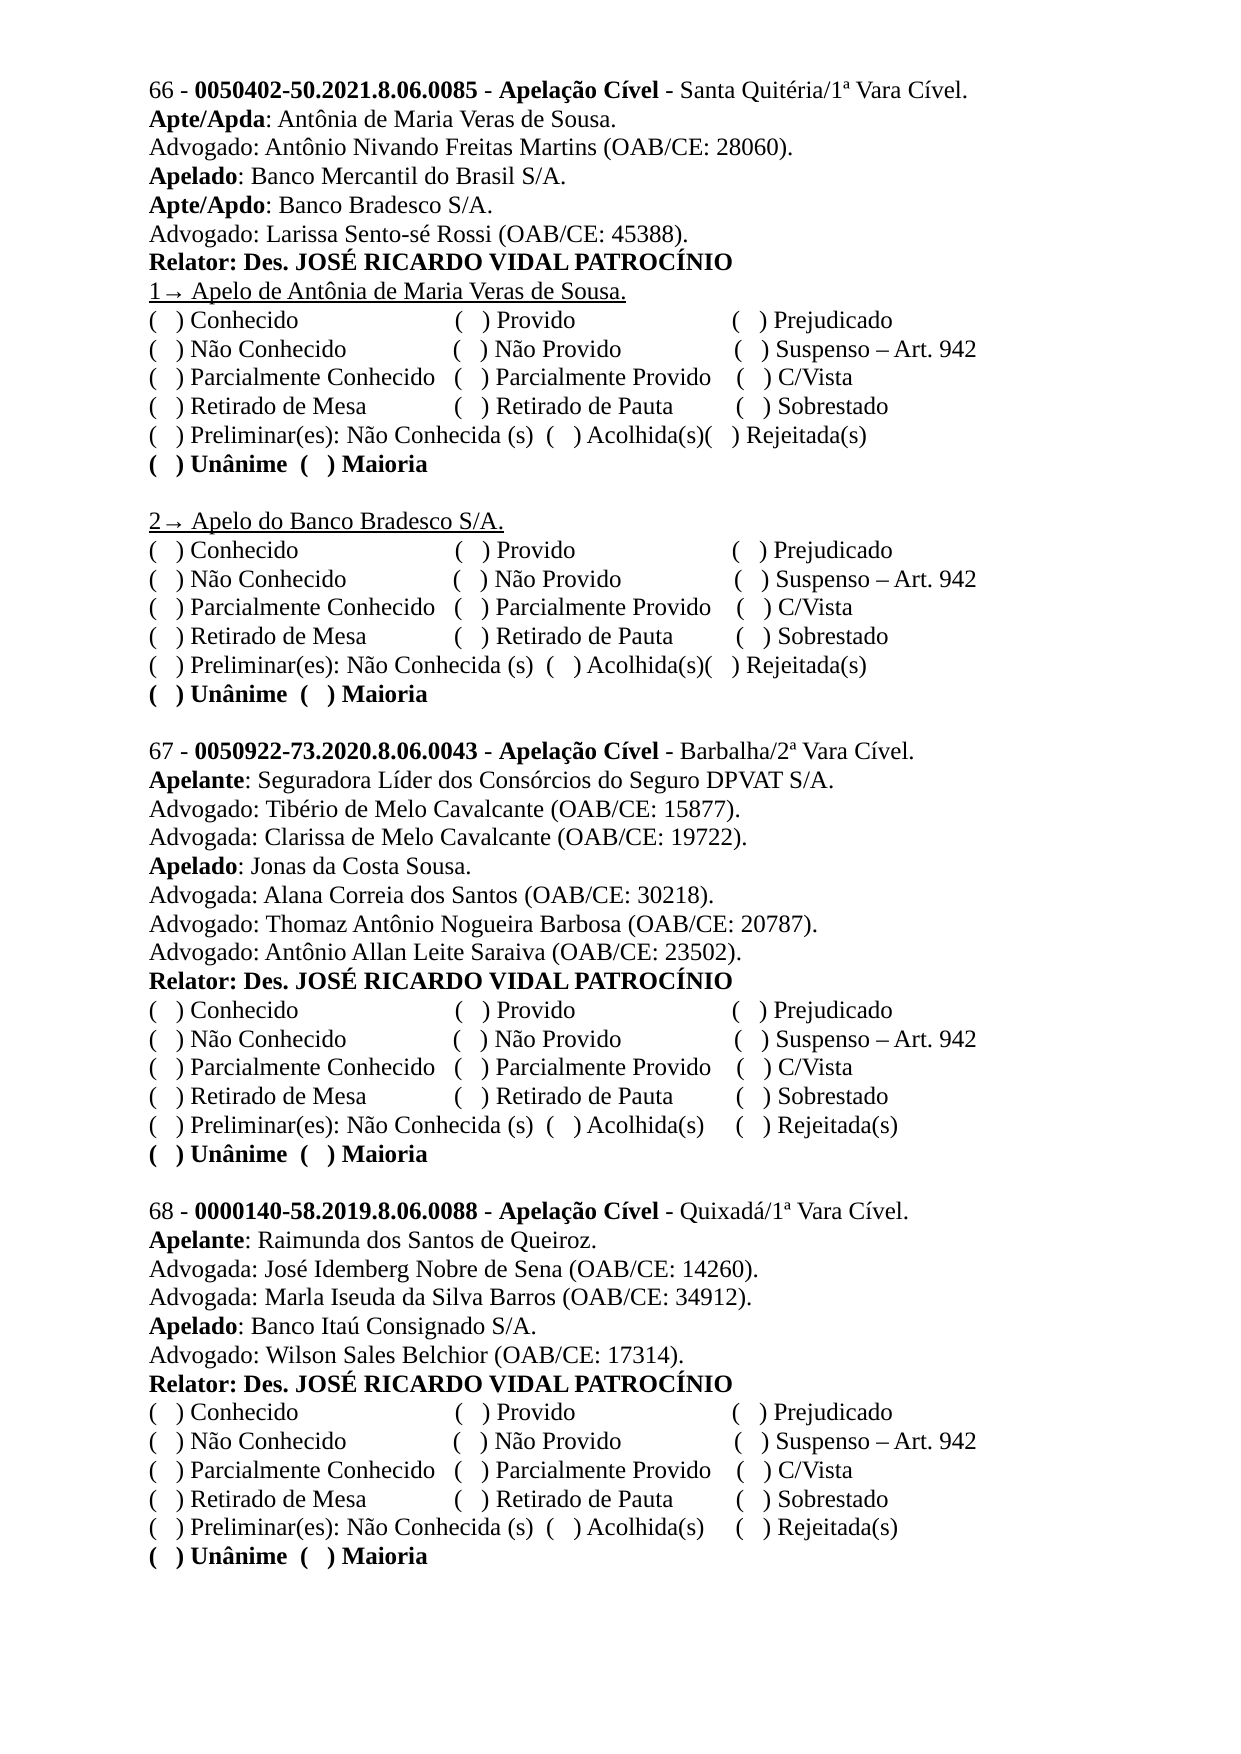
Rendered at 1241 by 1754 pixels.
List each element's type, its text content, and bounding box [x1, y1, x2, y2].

text ( ) Unânime ( ) Maioria [148, 449, 1158, 477]
text Apelado: Banco Itaú Consignado S/A. [148, 1311, 1141, 1340]
text Advogada: Clarissa de Melo Cavalcante (OAB/CE: 19722). [148, 822, 1141, 851]
text ( ) Conhecido ( ) Provido ( ) Prejudicado [148, 995, 1141, 1024]
text ( ) Conhecido ( ) Provido ( ) Prejudicado [148, 305, 1141, 334]
text ( ) Retirado de Mesa ( ) Retirado de Pauta ( ) Sobrestado [148, 1484, 1158, 1512]
text Advogada: José Idemberg Nobre de Sena (OAB/CE: 14260). [148, 1254, 1141, 1282]
text Advogado: Antônio Allan Leite Saraiva (OAB/CE: 23502). [148, 937, 1141, 966]
text 66 - 0050402-50.2021.8.06.0085 - Apelação Cível - Santa Quitéria/1ª Vara Cível. [148, 75, 1141, 104]
text Advogada: Marla Iseuda da Silva Barros (OAB/CE: 34912). [148, 1282, 1141, 1311]
text 1→ Apelo de Antônia de Maria Veras de Sousa. [148, 276, 1141, 305]
text ( ) Unânime ( ) Maioria [148, 1139, 1141, 1167]
text ( ) Preliminar(es): Não Conhecida (s) ( ) Acolhida(s)( ) Rejeitada(s) [148, 650, 1158, 679]
text ( ) Parcialmente Conhecido ( ) Parcialmente Provido ( ) C/Vista [148, 1455, 1158, 1484]
text Relator: Des. JOSÉ RICARDO VIDAL PATROCÍNIO [148, 1369, 1141, 1397]
text ( ) Conhecido ( ) Provido ( ) Prejudicado [148, 1397, 1141, 1426]
text Apte/Apda: Antônia de Maria Veras de Sousa. [148, 104, 1141, 132]
text Relator: Des. JOSÉ RICARDO VIDAL PATROCÍNIO [148, 966, 1141, 995]
text ( ) Retirado de Mesa ( ) Retirado de Pauta ( ) Sobrestado [148, 1081, 1158, 1110]
text Relator: Des. JOSÉ RICARDO VIDAL PATROCÍNIO [148, 247, 1141, 276]
text Apte/Apdo: Banco Bradesco S/A. [148, 190, 1141, 219]
text Advogado: Tibério de Melo Cavalcante (OAB/CE: 15877). [148, 794, 1141, 822]
text Advogado: Thomaz Antônio Nogueira Barbosa (OAB/CE: 20787). [148, 909, 1141, 937]
text ( ) Unânime ( ) Maioria [148, 1541, 1141, 1570]
text 68 - 0000140-58.2019.8.06.0088 - Apelação Cível - Quixadá/1ª Vara Cível. [148, 1196, 1141, 1225]
text ( ) Retirado de Mesa ( ) Retirado de Pauta ( ) Sobrestado [148, 391, 1158, 420]
text Advogada: Alana Correia dos Santos (OAB/CE: 30218). [148, 880, 1141, 909]
text Apelante: Raimunda dos Santos de Queiroz. [148, 1225, 1141, 1254]
text Advogado: Wilson Sales Belchior (OAB/CE: 17314). [148, 1340, 1141, 1369]
text 2→ Apelo do Banco Bradesco S/A. [148, 506, 1141, 535]
text Apelado: Jonas da Costa Sousa. [148, 851, 1141, 880]
text ( ) Não Conhecido ( ) Não Provido ( ) Suspenso – Art. 942 [148, 334, 1158, 362]
text ( ) Preliminar(es): Não Conhecida (s) ( ) Acolhida(s) ( ) Rejeitada(s) [148, 1110, 1158, 1139]
text ( ) Parcialmente Conhecido ( ) Parcialmente Provido ( ) C/Vista [148, 592, 1158, 621]
text ( ) Não Conhecido ( ) Não Provido ( ) Suspenso – Art. 942 [148, 564, 1158, 592]
text ( ) Preliminar(es): Não Conhecida (s) ( ) Acolhida(s)( ) Rejeitada(s) [148, 420, 1158, 449]
text ( ) Parcialmente Conhecido ( ) Parcialmente Provido ( ) C/Vista [148, 1052, 1158, 1081]
text ( ) Retirado de Mesa ( ) Retirado de Pauta ( ) Sobrestado [148, 621, 1158, 650]
text Apelante: Seguradora Líder dos Consórcios do Seguro DPVAT S/A. [148, 765, 1141, 794]
text ( ) Conhecido ( ) Provido ( ) Prejudicado [148, 535, 1141, 564]
text ( ) Não Conhecido ( ) Não Provido ( ) Suspenso – Art. 942 [148, 1426, 1158, 1455]
text ( ) Preliminar(es): Não Conhecida (s) ( ) Acolhida(s) ( ) Rejeitada(s) [148, 1512, 1158, 1541]
text ( ) Não Conhecido ( ) Não Provido ( ) Suspenso – Art. 942 [148, 1024, 1158, 1052]
text 67 - 0050922-73.2020.8.06.0043 - Apelação Cível - Barbalha/2ª Vara Cível. [148, 736, 1141, 765]
text Advogado: Larissa Sento-sé Rossi (OAB/CE: 45388). [148, 219, 1141, 247]
text ( ) Unânime ( ) Maioria [148, 679, 1158, 707]
text ( ) Parcialmente Conhecido ( ) Parcialmente Provido ( ) C/Vista [148, 362, 1158, 391]
text Advogado: Antônio Nivando Freitas Martins (OAB/CE: 28060). [148, 132, 1141, 161]
text Apelado: Banco Mercantil do Brasil S/A. [148, 161, 1141, 190]
